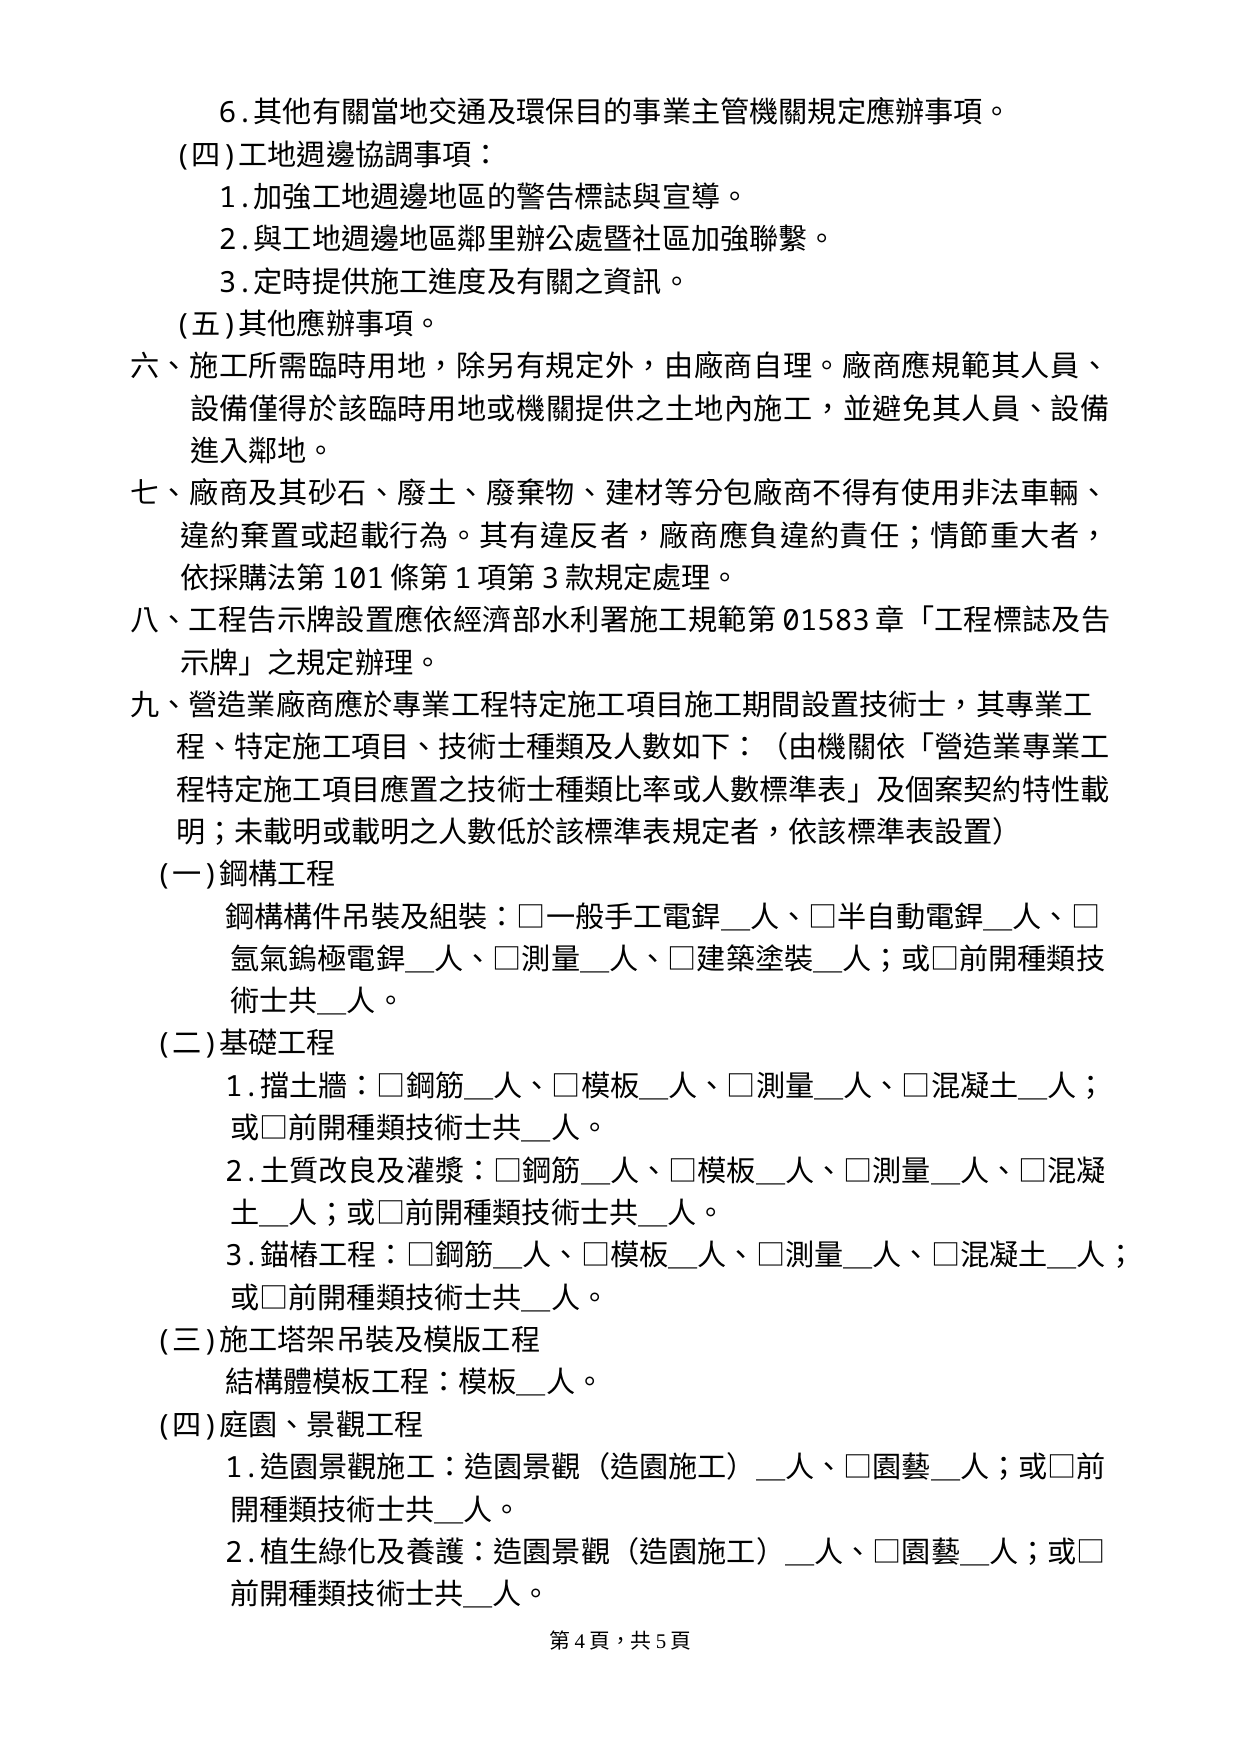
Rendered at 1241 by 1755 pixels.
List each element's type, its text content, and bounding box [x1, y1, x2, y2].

text 九、營造業廠商應於專業工程特定施工項目施工期間設置技術士，其專業工程、特定施工項目、技術士種類及人數如下：（由機關依「營造業專業工程特定施工項目應置之技術士種類比率或人數標準表」及個案契約特性載明；未載明或載明之人數低於該標準表規定者，依該標準表設置） [130, 682, 1110, 851]
text 2.土質改良及灌漿：□鋼筋＿人、□模板＿人、□測量＿人、□混凝土＿人；或□前開種類技術士共＿人。 [155, 1147, 1110, 1232]
text (四)庭園、景觀工程 [155, 1401, 1110, 1444]
text 1.擋土牆：□鋼筋＿人、□模板＿人、□測量＿人、□混凝土＿人；或□前開種類技術士共＿人。 [155, 1062, 1110, 1147]
text 六、施工所需臨時用地，除另有規定外，由廠商自理。廠商應規範其人員、設備僅得於該臨時用地或機關提供之土地內施工，並避免其人員、設備進入鄰地。 [130, 343, 1110, 470]
text 2.與工地週邊地區鄰里辦公處暨社區加強聯繫。 [218, 216, 1110, 258]
text (二)基礎工程 [155, 1020, 1110, 1062]
text 3.定時提供施工進度及有關之資訊。 [218, 258, 1110, 301]
text 八、工程告示牌設置應依經濟部水利署施工規範第01583章「工程標誌及告示牌」之規定辦理。 [130, 597, 1110, 682]
text (五)其他應辦事項。 [174, 301, 1110, 343]
text (四)工地週邊協調事項： [174, 131, 1110, 173]
text 6.其他有關當地交通及環保目的事業主管機關規定應辦事項。 [218, 89, 1110, 131]
text 1.造園景觀施工：造園景觀（造園施工）＿人、□園藝＿人；或□前開種類技術士共＿人。 [155, 1444, 1110, 1528]
text (三)施工塔架吊裝及模版工程 [155, 1317, 1110, 1359]
text 2.植生綠化及養護：造園景觀（造園施工）＿人、□園藝＿人；或□前開種類技術士共＿人。 [155, 1528, 1110, 1613]
text 結構體模板工程：模板＿人。 [155, 1359, 1110, 1401]
text 七、廠商及其砂石、廢土、廢棄物、建材等分包廠商不得有使用非法車輛、違約棄置或超載行為。其有違反者，廠商應負違約責任；情節重大者，依採購法第101條第1項第3款規定處理。 [130, 470, 1110, 597]
text (一)鋼構工程 [155, 851, 1110, 893]
text 1.加強工地週邊地區的警告標誌與宣導。 [218, 173, 1110, 216]
text 鋼構構件吊裝及組裝：□一般手工電銲＿人、□半自動電銲＿人、□氬氣鎢極電銲＿人、□測量＿人、□建築塗裝＿人；或□前開種類技術士共＿人。 [155, 893, 1110, 1020]
text 3.錨樁工程：□鋼筋＿人、□模板＿人、□測量＿人、□混凝土＿人；或□前開種類技術士共＿人。 [155, 1232, 1110, 1317]
